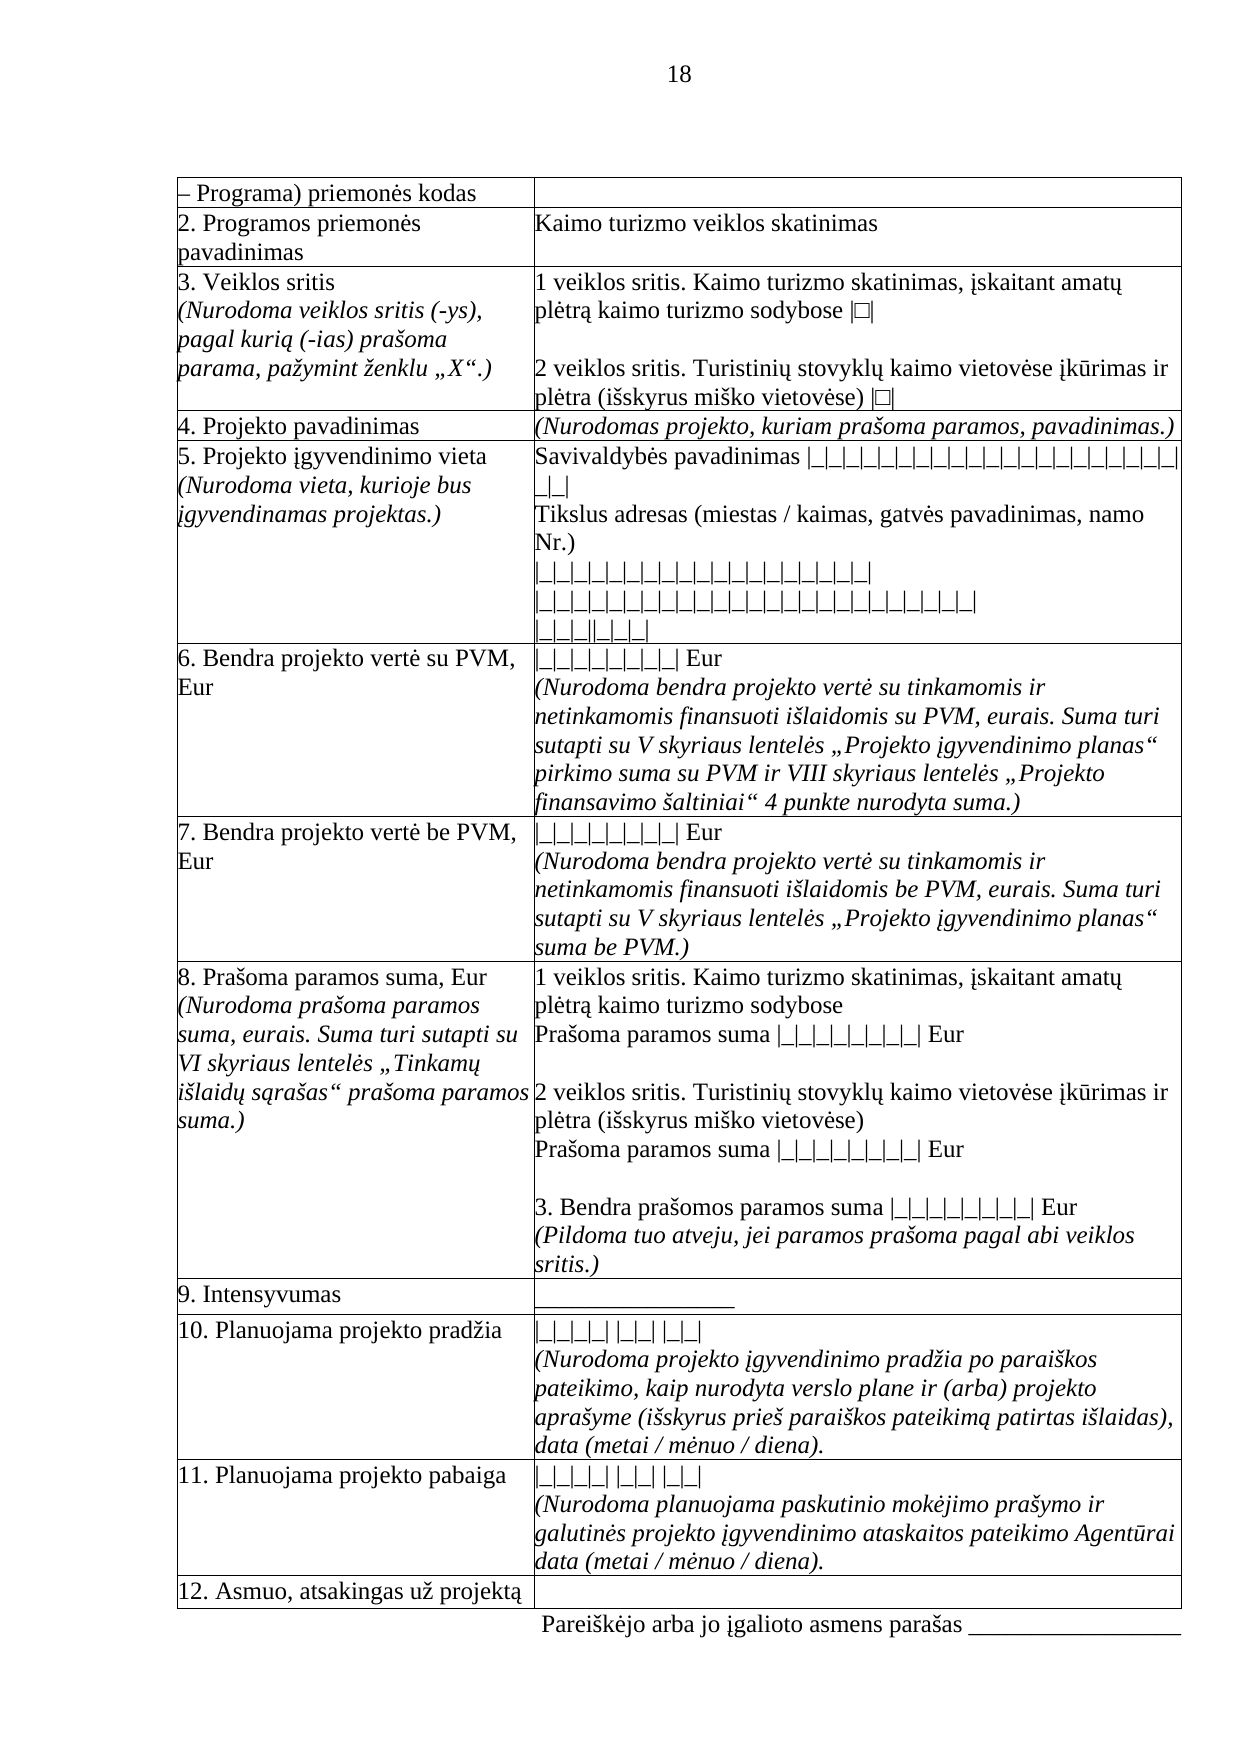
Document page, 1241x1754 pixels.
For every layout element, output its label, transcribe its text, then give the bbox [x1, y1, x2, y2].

table_cell 11. Planuojama projekto pabaiga [178, 1460, 534, 1575]
table_cell Kaimo turizmo veiklos skatinimas [535, 208, 1181, 266]
table_cell 12. Asmuo, atsakingas už projektą [178, 1576, 534, 1608]
table_cell 6. Bendra projekto vertė su PVM, Eur [178, 644, 534, 816]
table_cell 7. Bendra projekto vertė be PVM, Eur [178, 817, 534, 961]
table_cell ________________ [535, 1279, 1181, 1314]
table_cell 1 veiklos sritis. Kaimo turizmo skatinimas, įskaitant amatų plėtrą kaimo turizmo sodybose Prašoma paramos suma |_|_|_|_|_|_|_|_| Eur 2 veiklos sritis. Turistinių stovyklų kaimo vietovėse įkūrimas ir plėtra (išskyrus miško vietovėse) Prašoma paramos suma |_|_|_|_|_|_|_|_| Eur 3. Bendra prašomos paramos suma |_|_|_|_|_|_|_|_| Eur (Pildoma tuo atveju, jei paramos prašoma pagal abi veiklos sritis.) [535, 962, 1181, 1278]
table_cell 9. Intensyvumas [178, 1279, 534, 1314]
table_cell |_|_|_|_| |_|_| |_|_| (Nurodoma planuojama paskutinio mokėjimo prašymo ir galutinės projekto įgyvendinimo ataskaitos pateikimo Agentūrai data (metai / mėnuo / diena). [535, 1460, 1181, 1575]
table_cell [535, 1576, 1181, 1608]
table_cell |_|_|_|_| |_|_| |_|_| (Nurodoma projekto įgyvendinimo pradžia po paraiškos pateikimo, kaip nurodyta verslo plane ir (arba) projekto aprašyme (išskyrus prieš paraiškos pateikimą patirtas išlaidas), data (metai / mėnuo / diena). [535, 1315, 1181, 1459]
table_cell (Nurodomas projekto, kuriam prašoma paramos, pavadinimas.) [535, 411, 1181, 440]
table_cell 1 veiklos sritis. Kaimo turizmo skatinimas, įskaitant amatų plėtrą kaimo turizmo sodybose |□| 2 veiklos sritis. Turistinių stovyklų kaimo vietovėse įkūrimas ir plėtra (išskyrus miško vietovėse) |□| [535, 267, 1181, 410]
table_cell 3. Veiklos sritis (Nurodoma veiklos sritis (-ys), pagal kurią (-ias) prašoma parama, pažymint ženklu „X“.) [178, 267, 534, 410]
table_cell |_|_|_|_|_|_|_|_| Eur (Nurodoma bendra projekto vertė su tinkamomis ir netinkamomis finansuoti išlaidomis be PVM, eurais. Suma turi sutapti su V skyriaus lentelės „Projekto įgyvendinimo planas“ suma be PVM.) [535, 817, 1181, 961]
table_cell Savivaldybės pavadinimas |_|_|_|_|_|_|_|_|_|_|_|_|_|_|_|_|_|_|_|_|_|_|_| Tikslus adresas (miestas / kaimas, gatvės pavadinimas, namo Nr.) |_|_|_|_|_|_|_|_|_|_|_|_|_|_|_|_|_|_|_| |_|_|_|_|_|_|_|_|_|_|_|_|_|_|_|_|_|_|_|_|_|_|_|_|_| |_|_|_||_|_|_| [535, 441, 1181, 642]
table_cell |_|_|_|_|_|_|_|_| Eur (Nurodoma bendra projekto vertė su tinkamomis ir netinkamomis finansuoti išlaidomis su PVM, eurais. Suma turi sutapti su V skyriaus lentelės „Projekto įgyvendinimo planas“ pirkimo suma su PVM ir VIII skyriaus lentelės „Projekto finansavimo šaltiniai“ 4 punkte nurodyta suma.) [535, 644, 1181, 816]
table_cell 5. Projekto įgyvendinimo vieta (Nurodoma vieta, kurioje bus įgyvendinamas projektas.) [178, 441, 534, 642]
table_cell 10. Planuojama projekto pradžia [178, 1315, 534, 1459]
table_cell [535, 178, 1181, 207]
table_cell – Programa) priemonės kodas [178, 178, 534, 207]
table_cell 4. Projekto pavadinimas [178, 411, 534, 440]
table_cell 8. Prašoma paramos suma, Eur (Nurodoma prašoma paramos suma, eurais. Suma turi sutapti su VI skyriaus lentelės „Tinkamų išlaidų sąrašas“ prašoma paramos suma.) [178, 962, 534, 1278]
table_cell 2. Programos priemonės pavadinimas [178, 208, 534, 266]
